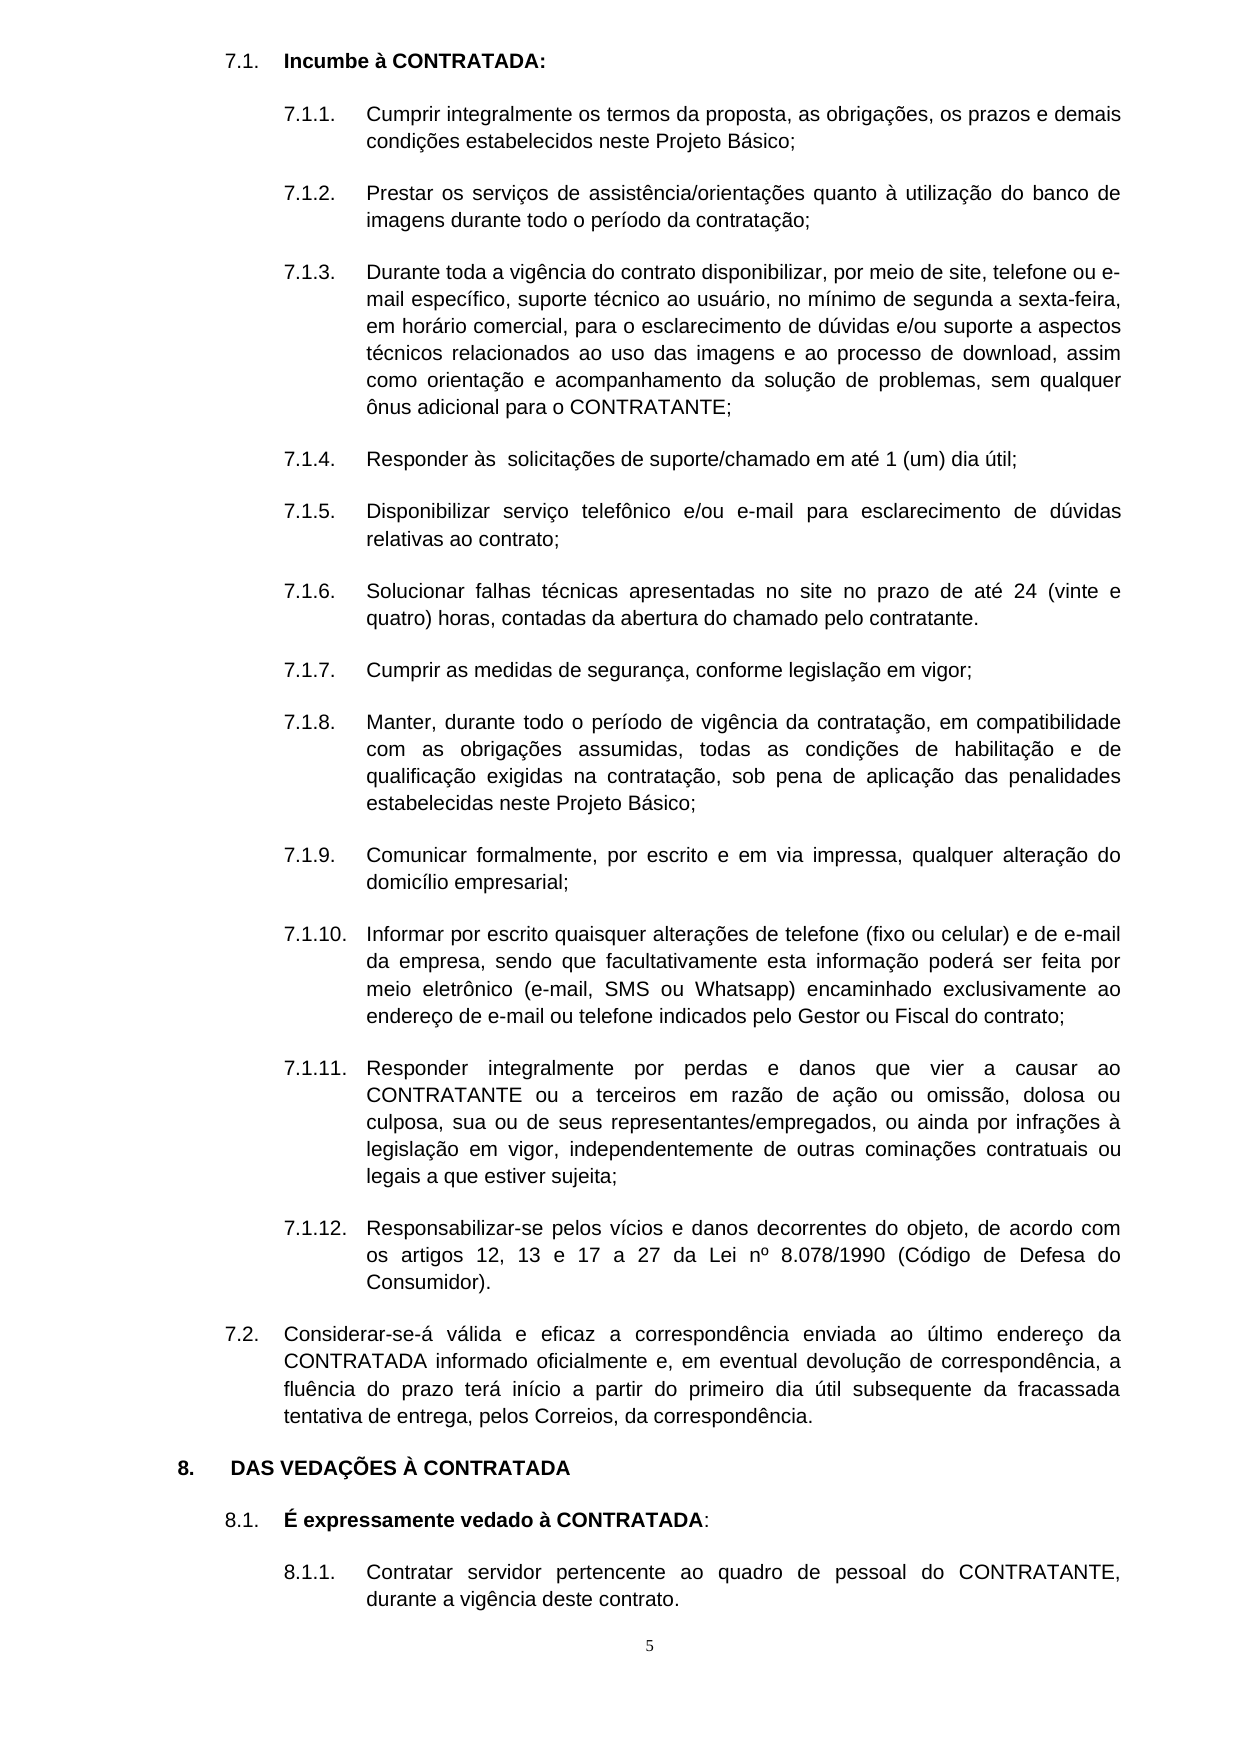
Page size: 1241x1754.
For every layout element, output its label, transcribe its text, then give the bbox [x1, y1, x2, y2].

list Contratar servidor pertencente ao quadro de pessoal do CONTRATANTE, durante a vigência deste contrato. [283, 1558, 1122, 1612]
list Prestar os serviços de assistência/orientações quanto à utilização do banco de imagens durante todo o período da contratação; [283, 178, 1122, 233]
list Manter, durante todo o período de vigência da contratação, em compatibilidade com as obrigações assumidas, todas as condições de habilitação e de qualificação exigidas na contratação, sob pena de aplicação das penalidades estabelecidas neste Projeto Básico; [283, 708, 1122, 816]
list Durante toda a vigência do contrato disponibilizar, por meio de site, telefone ou e-mail específico, suporte técnico ao usuário, no mínimo de segunda a sexta-feira, em horário comercial, para o esclarecimento de dúvidas e/ou suporte a aspectos técnicos relacionados ao uso das imagens e ao processo de download, assim como orientação e acompanhamento da solução de problemas, sem qualquer ônus adicional para o CONTRATANTE; [283, 258, 1122, 420]
list Cumprir integralmente os termos da proposta, as obrigações, os prazos e demais condições estabelecidos neste Projeto Básico; [283, 99, 1122, 153]
list Disponibilizar serviço telefônico e/ou e-mail para esclarecimento de dúvidas relativas ao contrato; [283, 497, 1122, 551]
list É expressamente vedado à CONTRATADA: [224, 1506, 1122, 1533]
list Considerar-se-á válida e eficaz a correspondência enviada ao último endereço da CONTRATADA informado oficialmente e, em eventual devolução de correspondência, a fluência do prazo terá início a partir do primeiro dia útil subsequente da fracassada tentativa de entrega, pelos Correios, da correspondência. [224, 1320, 1122, 1428]
list Cumprir as medidas de segurança, conforme legislação em vigor; [283, 656, 1122, 683]
list Responder integralmente por perdas e danos que vier a causar ao CONTRATANTE ou a terceiros em razão de ação ou omissão, dolosa ou culposa, sua ou de seus representantes/empregados, ou ainda por infrações à legislação em vigor, independentemente de outras cominações contratuais ou legais a que estiver sujeita; [283, 1053, 1122, 1189]
list Responder às solicitações de suporte/chamado em até 1 (um) dia útil; [283, 445, 1122, 472]
list Comunicar formalmente, por escrito e em via impressa, qualquer alteração do domicílio empresarial; [283, 841, 1122, 895]
list Responsabilizar-se pelos vícios e danos decorrentes do objeto, de acordo com os artigos 12, 13 e 17 a 27 da Lei nº 8.078/1990 (Código de Defesa do Consumidor). [283, 1214, 1122, 1295]
list Solucionar falhas técnicas apresentadas no site no prazo de até 24 (vinte e quatro) horas, contadas da abertura do chamado pelo contratante. [283, 576, 1122, 631]
list Incumbe à CONTRATADA: [224, 47, 1122, 74]
list DAS VEDAÇÕES À CONTRATADA [177, 1453, 1122, 1481]
list Informar por escrito quaisquer alterações de telefone (fixo ou celular) e de e-mail da empresa, sendo que facultativamente esta informação poderá ser feita por meio eletrônico (e-mail, SMS ou Whatsapp) encaminhado exclusivamente ao endereço de e-mail ou telefone indicados pelo Gestor ou Fiscal do contrato; [283, 920, 1122, 1028]
